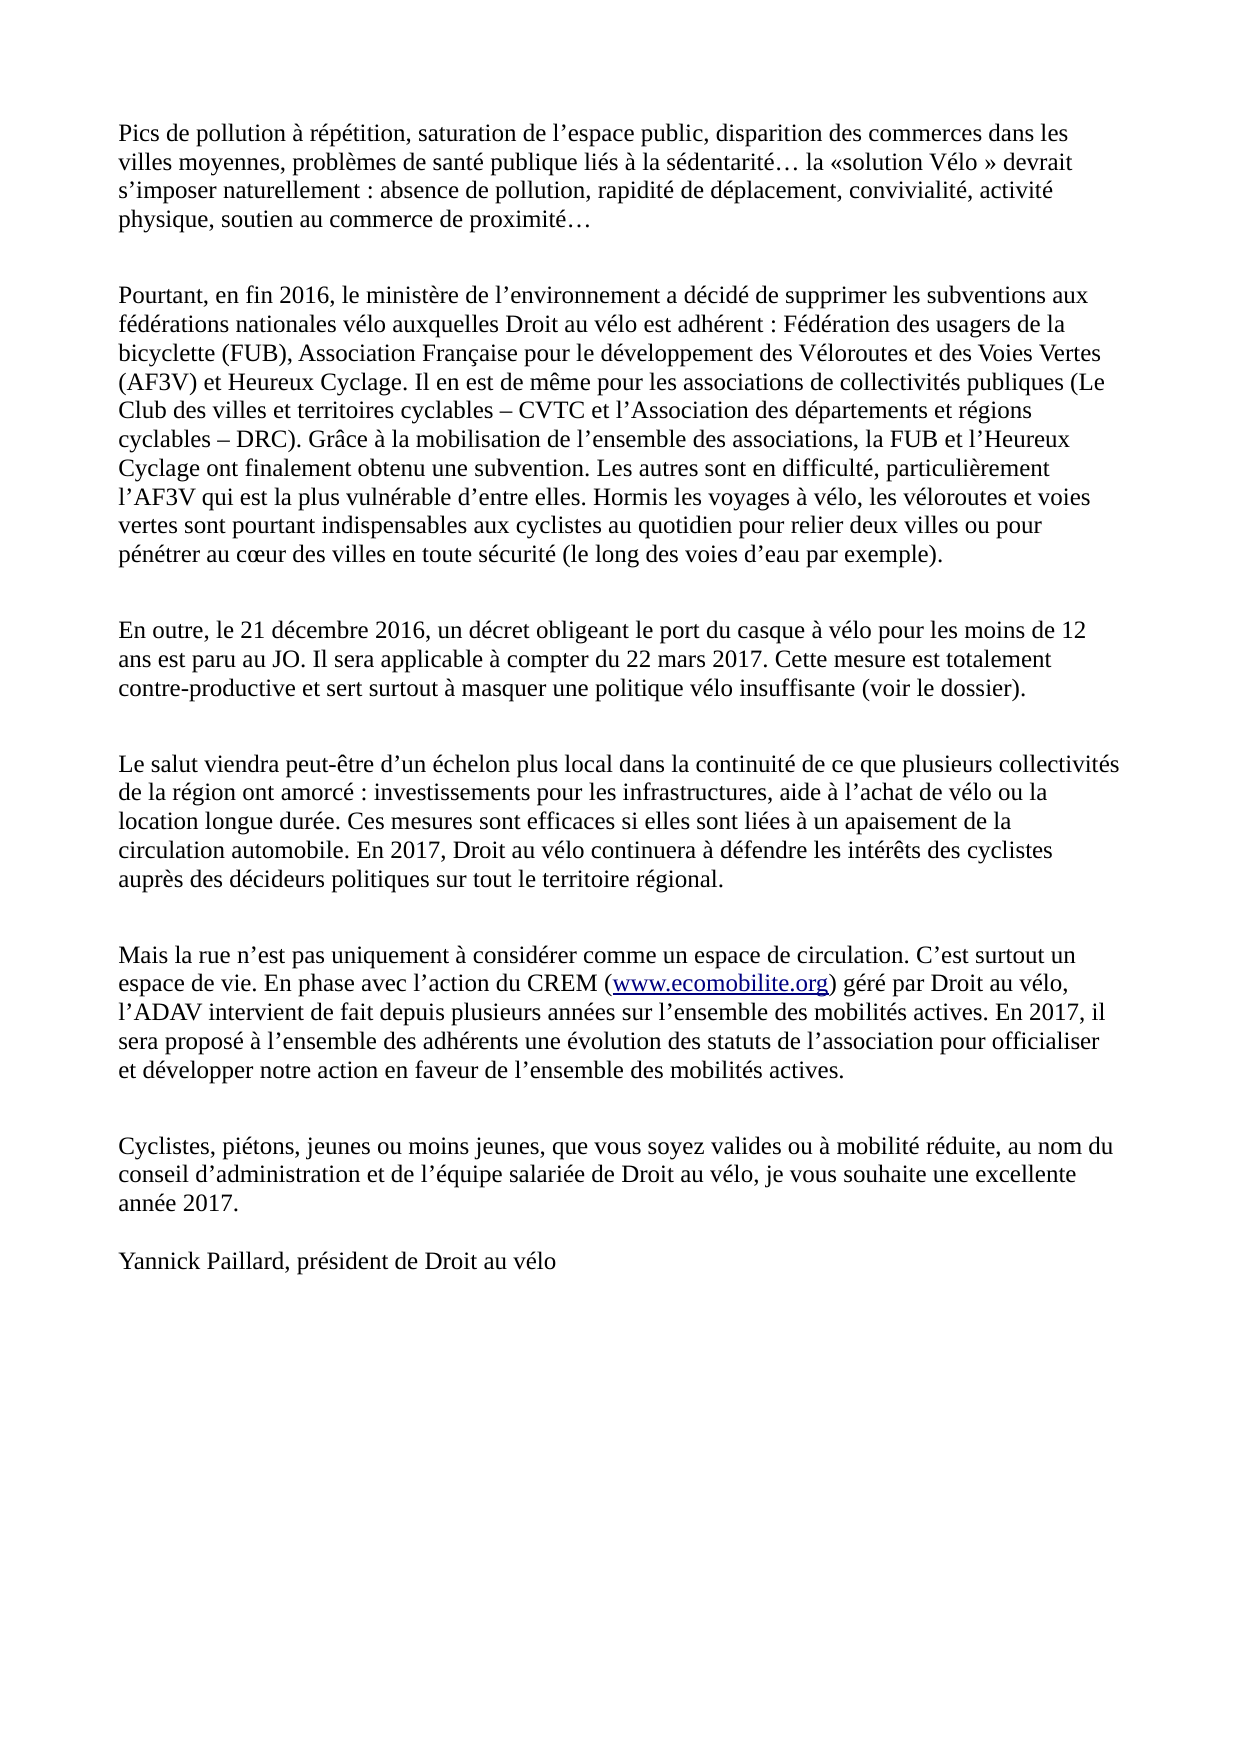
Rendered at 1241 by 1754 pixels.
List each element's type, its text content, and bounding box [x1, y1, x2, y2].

text En outre, le 21 décembre 2016, un décret obligeant le port du casque à vélo pour les moins de 12 ans est paru au JO. Il sera applicable à compter du 22 mars 2017. Cette mesure est totalement contre-productive et sert surtout à masquer une politique vélo insuffisante (voir le dossier). [118, 615, 1122, 701]
text Cyclistes, piétons, jeunes ou moins jeunes, que vous soyez valides ou à mobilité réduite, au nom du conseil d’administration et de l’équipe salariée de Droit au vélo, je vous souhaite une excellente année 2017. [118, 1131, 1122, 1217]
text Mais la rue n’est pas uniquement à considérer comme un espace de circulation. C’est surtout un espace de vie. En phase avec l’action du CREM (www.ecomobilite.org) géré par Droit au vélo, l’ADAV intervient de fait depuis plusieurs années sur l’ensemble des mobilités actives. En 2017, il sera proposé à l’ensemble des adhérents une évolution des statuts de l’association pour officialiser et développer notre action en faveur de l’ensemble des mobilités actives. [118, 940, 1122, 1083]
text Yannick Paillard, président de Droit au vélo [118, 1246, 1122, 1274]
text Le salut viendra peut-être d’un échelon plus local dans la continuité de ce que plusieurs collectivités de la région ont amorcé : investissements pour les infrastructures, aide à l’achat de vélo ou la location longue durée. Ces mesures sont efficaces si elles sont liées à un apaisement de la circulation automobile. En 2017, Droit au vélo continuera à défendre les intérêts des cyclistes auprès des décideurs politiques sur tout le territoire régional. [118, 749, 1122, 892]
text Pourtant, en fin 2016, le ministère de l’environnement a décidé de supprimer les subventions aux fédérations nationales vélo auxquelles Droit au vélo est adhérent : Fédération des usagers de la bicyclette (FUB), Association Française pour le développement des Véloroutes et des Voies Vertes (AF3V) et Heureux Cyclage. Il en est de même pour les associations de collectivités publiques (Le Club des villes et territoires cyclables – CVTC et l’Association des départements et régions cyclables – DRC). Grâce à la mobilisation de l’ensemble des associations, la FUB et l’Heureux Cyclage ont finalement obtenu une subvention. Les autres sont en difficulté, particulièrement l’AF3V qui est la plus vulnérable d’entre elles. Hormis les voyages à vélo, les véloroutes et voies vertes sont pourtant indispensables aux cyclistes au quotidien pour relier deux villes ou pour pénétrer au cœur des villes en toute sécurité (le long des voies d’eau par exemple). [118, 280, 1122, 568]
text Pics de pollution à répétition, saturation de l’espace public, disparition des commerces dans les villes moyennes, problèmes de santé publique liés à la sédentarité… la «solution Vélo » devrait s’imposer naturellement : absence de pollution, rapidité de déplacement, convivialité, activité physique, soutien au commerce de proximité… [118, 118, 1122, 233]
